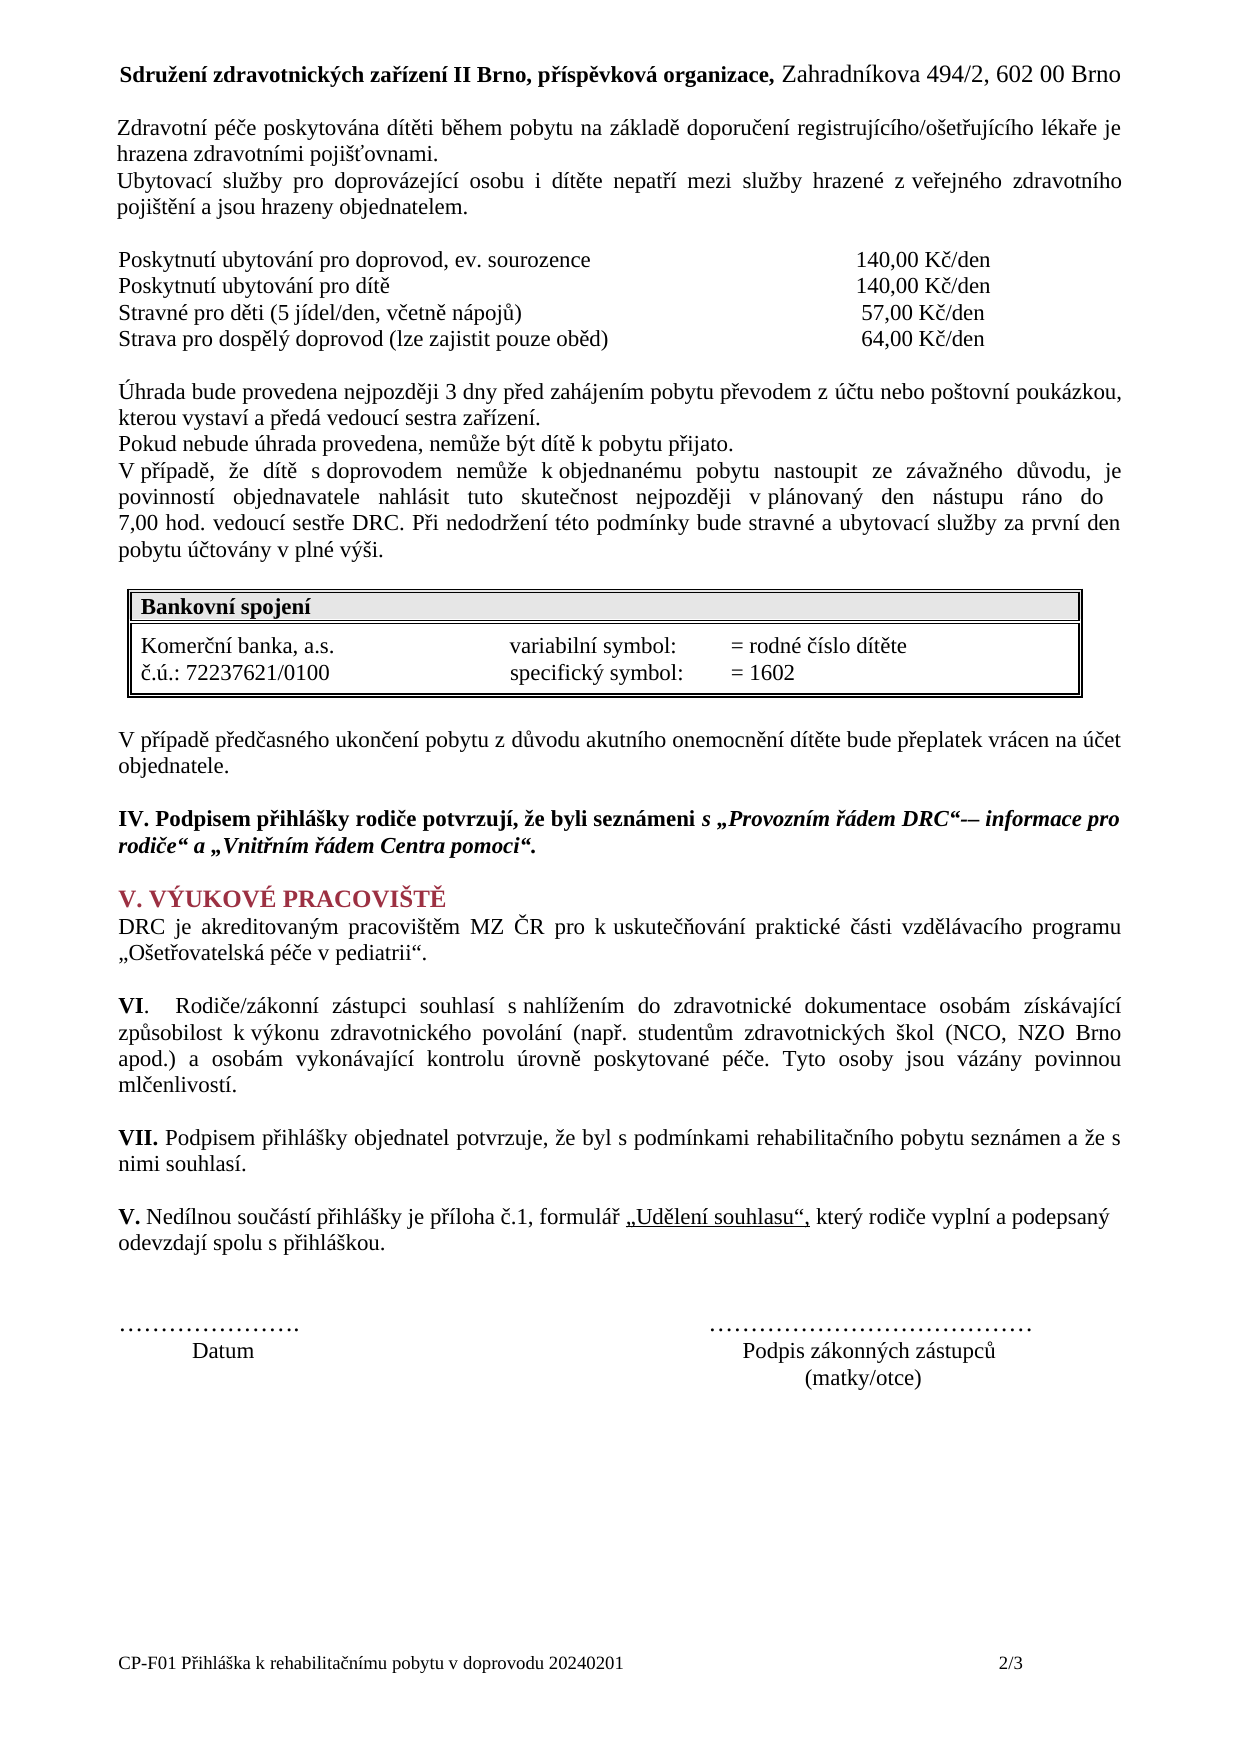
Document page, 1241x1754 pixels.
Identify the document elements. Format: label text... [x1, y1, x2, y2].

text Poskytnutí ubytování pro doprovod, ev. sourozence 140,00 Kč/den [118, 246, 1122, 272]
text V. Nedílnou součástí přihlášky je příloha č.1, formulář „Udělení souhlasu“, který rodiče vyplní a podepsaný odevzdají spolu s přihláškou. [118, 1203, 1122, 1256]
text Datum Podpis zákonných zástupců [118, 1337, 1122, 1363]
table_cell Komerční banka, a.s. variabilní symbol: = rodné číslo dítěte č.ú.: 72237621/0100 specifický symbol: = 1602 [132, 624, 1078, 693]
text Ubytovací služby pro doprovázející osobu i dítěte nepatří mezi služby hrazené z veřejného zdravotního pojištění a jsou hrazeny objednatelem. [117, 167, 1122, 219]
text DRC je akreditovaným pracovištěm MZ ČR pro k uskutečňování praktické části vzdělávacího programu „Ošetřovatelská péče v pediatrii“. [118, 913, 1122, 966]
table_header Bankovní spojení [132, 593, 1078, 619]
text Zdravotní péče poskytována dítěti během pobytu na základě doporučení registrujícího/ošetřujícího lékaře je hrazena zdravotními pojišťovnami. [117, 114, 1122, 167]
text Strava pro dospělý doprovod (lze zajistit pouze oběd) 64,00 Kč/den [118, 325, 1122, 351]
text (matky/otce) [118, 1363, 1122, 1390]
text Stravné pro děti (5 jídel/den, včetně nápojů) 57,00 Kč/den [118, 299, 1122, 325]
text …………………. ………………………………… [118, 1308, 1122, 1337]
text Úhrada bude provedena nejpozději 3 dny před zahájením pobytu převodem z účtu nebo poštovní poukázkou, kterou vystaví a předá vedoucí sestra zařízení. [118, 378, 1122, 430]
text V. VÝUKOVÉ PRACOVIŠTĚ [118, 884, 1122, 913]
text Poskytnutí ubytování pro dítě 140,00 Kč/den [118, 272, 1122, 299]
text Pokud nebude úhrada provedena, nemůže být dítě k pobytu přijato. [118, 430, 1122, 457]
text VI. Rodiče/zákonní zástupci souhlasí s nahlížením do zdravotnické dokumentace osobám získávající způsobilost k výkonu zdravotnického povolání (např. studentům zdravotnických škol (NCO, NZO Brno apod.) a osobám vykonávající kontrolu úrovně poskytované péče. Tyto osoby jsou vázány povinnou mlčenlivostí. [118, 992, 1122, 1098]
text V případě předčasného ukončení pobytu z důvodu akutního onemocnění dítěte bude přeplatek vrácen na účet objednatele. [118, 726, 1122, 779]
text VII. Podpisem přihlášky objednatel potvrzuje, že byl s podmínkami rehabilitačního pobytu seznámen a že s nimi souhlasí. [118, 1124, 1122, 1177]
text V případě, že dítě s doprovodem nemůže k objednanému pobytu nastoupit ze závažného důvodu, je povinností objednavatele nahlásit tuto skutečnost nejpozději v plánovaný den nástupu ráno do 7,00 hod. vedoucí sestře DRC. Při nedodržení této podmínky bude stravné a ubytovací služby za první den pobytu účtovány v plné výši. [118, 457, 1122, 562]
text IV. Podpisem přihlášky rodiče potvrzují, že byli seznámeni s „Provozním řádem DRC“-– informace pro rodiče“ a „Vnitřním řádem Centra pomoci“. [118, 805, 1122, 858]
